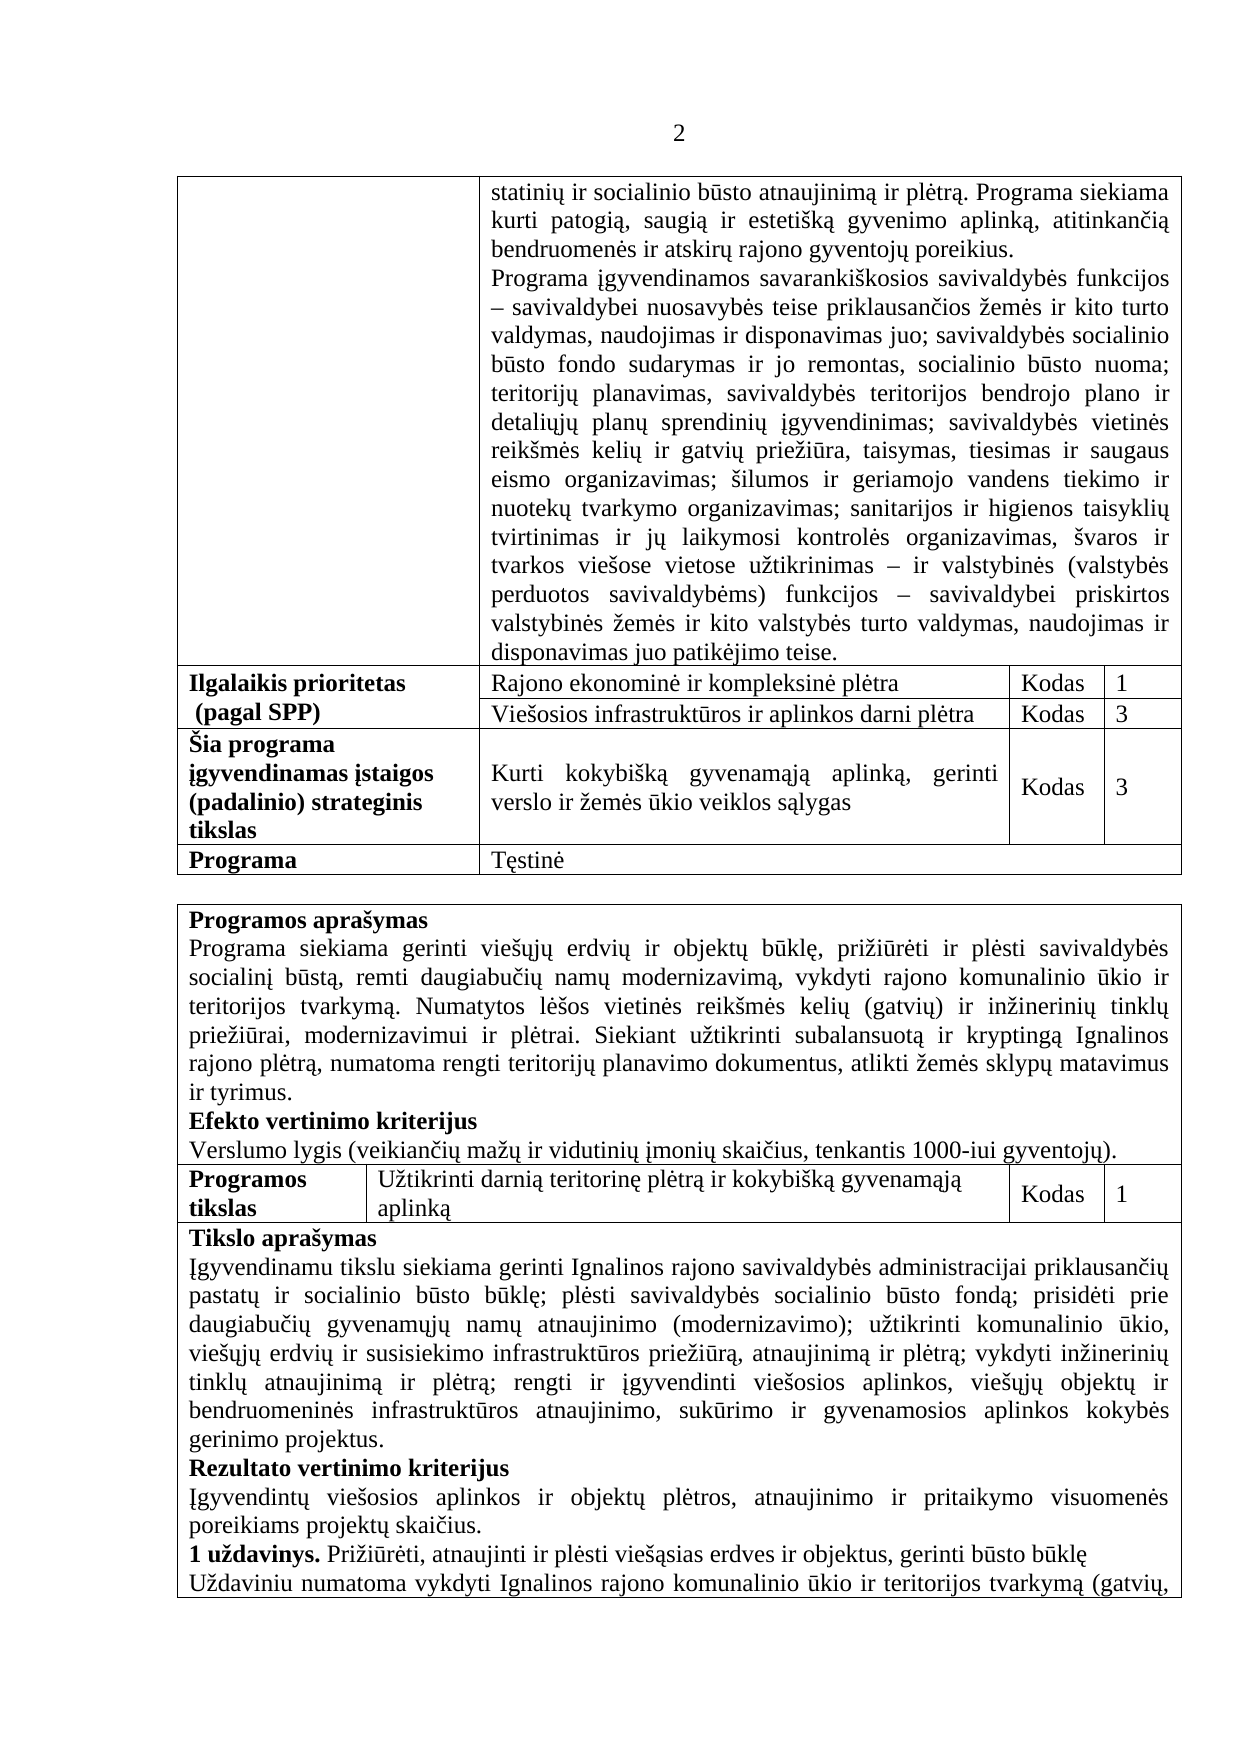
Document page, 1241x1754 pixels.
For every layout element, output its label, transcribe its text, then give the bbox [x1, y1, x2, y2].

table_cell Rajono ekonominė ir kompleksinė plėtra [480, 666, 1009, 698]
table_cell Viešosios infrastruktūros ir aplinkos darni plėtra [480, 699, 1009, 728]
table_cell Užtikrinti darnią teritorinę plėtrą ir kokybišką gyvenamąją aplinką [367, 1165, 1009, 1222]
table_cell Tęstinė [480, 845, 1181, 874]
table_cell Tikslo aprašymas Įgyvendinamu tikslu siekiama gerinti Ignalinos rajono savivaldybės administracijai priklausančių pastatų ir socialinio būsto būklę; plėsti savivaldybės socialinio būsto fondą; prisidėti prie daugiabučių gyvenamųjų namų atnaujinimo (modernizavimo); užtikrinti komunalinio ūkio, viešųjų erdvių ir susisiekimo infrastruktūros priežiūrą, atnaujinimą ir plėtrą; vykdyti inžinerinių tinklų atnaujinimą ir plėtrą; rengti ir įgyvendinti viešosios aplinkos, viešųjų objektų ir bendruomeninės infrastruktūros atnaujinimo, sukūrimo ir gyvenamosios aplinkos kokybės gerinimo projektus. Rezultato vertinimo kriterijus Įgyvendintų viešosios aplinkos ir objektų plėtros, atnaujinimo ir pritaikymo visuomenės poreikiams projektų skaičius. 1 uždavinys. Prižiūrėti, atnaujinti ir plėsti viešąsias erdves ir objektus, gerinti būsto būklę Uždaviniu numatoma vykdyti Ignalinos rajono komunalinio ūkio ir teritorijos tvarkymą (gatvių, [178, 1223, 1181, 1597]
table_cell Kodas [1010, 666, 1104, 698]
table_cell 1 [1105, 1165, 1181, 1222]
table_cell Šia programa įgyvendinamas įstaigos (padalinio) strateginis tikslas [178, 729, 479, 844]
table_cell 3 [1105, 699, 1181, 728]
table_cell 3 [1105, 729, 1181, 844]
table_cell Programa [178, 845, 479, 874]
table_cell Ilgalaikis prioritetas (pagal SPP) [178, 666, 479, 728]
table_header statinių ir socialinio būsto atnaujinimą ir plėtrą. Programa siekiama kurti patogią, saugią ir estetišką gyvenimo aplinką, atitinkančią bendruomenės ir atskirų rajono gyventojų poreikius. Programa įgyvendinamos savarankiškosios savivaldybės funkcijos – savivaldybei nuosavybės teise priklausančios žemės ir kito turto valdymas, naudojimas ir disponavimas juo; savivaldybės socialinio būsto fondo sudarymas ir jo remontas, socialinio būsto nuoma; teritorijų planavimas, savivaldybės teritorijos bendrojo plano ir detaliųjų planų sprendinių įgyvendinimas; savivaldybės vietinės reikšmės kelių ir gatvių priežiūra, taisymas, tiesimas ir saugaus eismo organizavimas; šilumos ir geriamojo vandens tiekimo ir nuotekų tvarkymo organizavimas; sanitarijos ir higienos taisyklių tvirtinimas ir jų laikymosi kontrolės organizavimas, švaros ir tvarkos viešose vietose užtikrinimas – ir valstybinės (valstybės perduotos savivaldybėms) funkcijos – savivaldybei priskirtos valstybinės žemės ir kito valstybės turto valdymas, naudojimas ir disponavimas juo patikėjimo teise. [480, 177, 1181, 665]
table_header [178, 177, 479, 665]
table_cell Kurti kokybišką gyvenamąją aplinką, gerinti verslo ir žemės ūkio veiklos sąlygas [480, 729, 1009, 844]
table_cell 1 [1105, 666, 1181, 698]
table_cell Kodas [1010, 729, 1104, 844]
table_cell Programos tikslas [178, 1165, 366, 1222]
table_cell Kodas [1010, 1165, 1104, 1222]
table_cell Kodas [1010, 699, 1104, 728]
table_header Programos aprašymas Programa siekiama gerinti viešųjų erdvių ir objektų būklę, prižiūrėti ir plėsti savivaldybės socialinį būstą, remti daugiabučių namų modernizavimą, vykdyti rajono komunalinio ūkio ir teritorijos tvarkymą. Numatytos lėšos vietinės reikšmės kelių (gatvių) ir inžinerinių tinklų priežiūrai, modernizavimui ir plėtrai. Siekiant užtikrinti subalansuotą ir kryptingą Ignalinos rajono plėtrą, numatoma rengti teritorijų planavimo dokumentus, atlikti žemės sklypų matavimus ir tyrimus. Efekto vertinimo kriterijus Verslumo lygis (veikiančių mažų ir vidutinių įmonių skaičius, tenkantis 1000-iui gyventojų). [178, 905, 1181, 1163]
